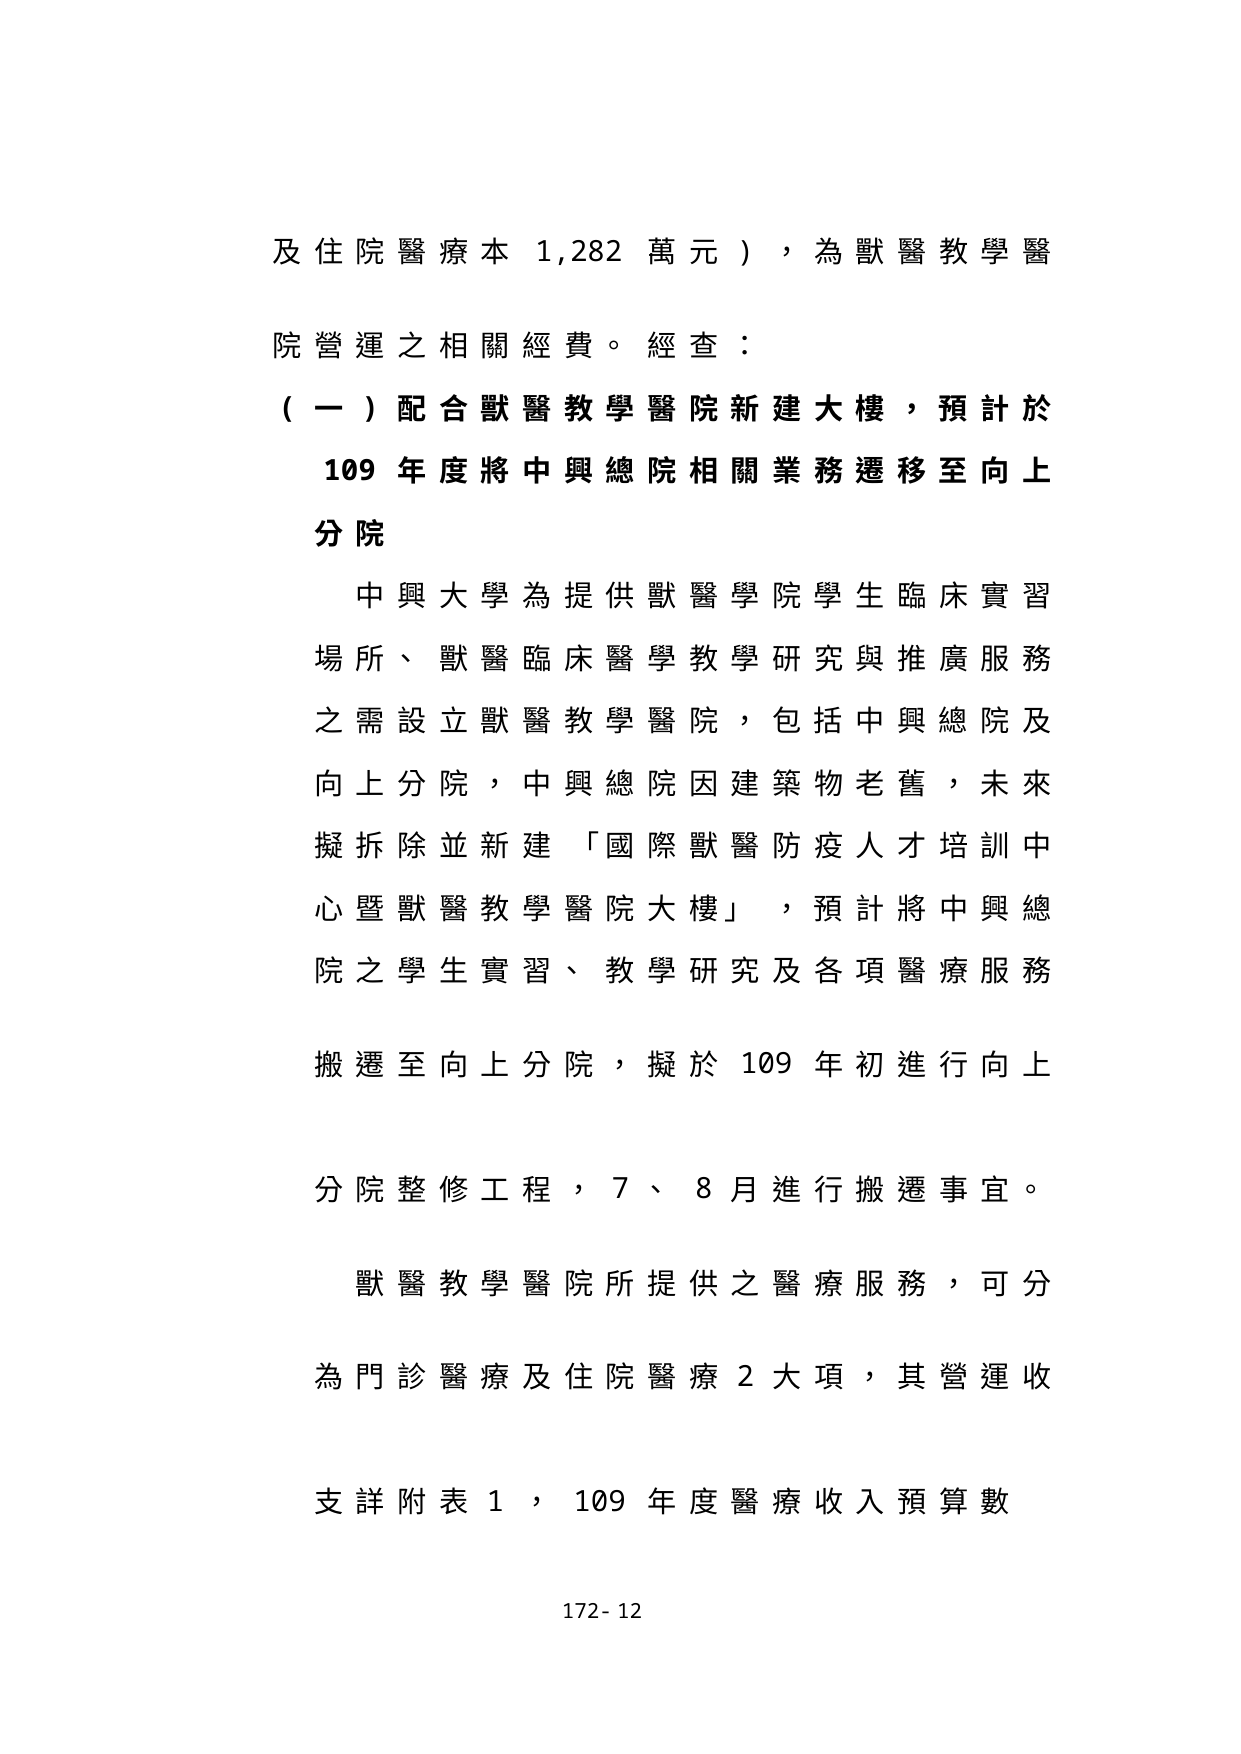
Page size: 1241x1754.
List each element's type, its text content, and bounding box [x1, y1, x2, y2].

text (一)配合獸醫教學醫院新建大樓，預計於109年度將中興總院相關業務遷移至向上分院 [242, 365, 1058, 552]
text 及住院醫療本1,282萬元)，為獸醫教學醫院營運之相關經費。經查： [242, 177, 1058, 365]
text 獸醫教學醫院所提供之醫療服務，可分為門診醫療及住院醫療2大項，其營運收支詳附表1，109年度醫療收入預算數 [271, 1240, 1058, 1552]
text 中興大學為提供獸醫學院學生臨床實習場所、獸醫臨床醫學教學研究與推廣服務之需設立獸醫教學醫院，包括中興總院及向上分院，中興總院因建築物老舊，未來擬拆除並新建「國際獸醫防疫人才培訓中心暨獸醫教學醫院大樓」，預計將中興總院之學生實習、教學研究及各項醫療服務搬遷至向上分院，擬於109年初進行向上分院整修工程，7、8月進行搬遷事宜。 [271, 552, 1058, 1240]
